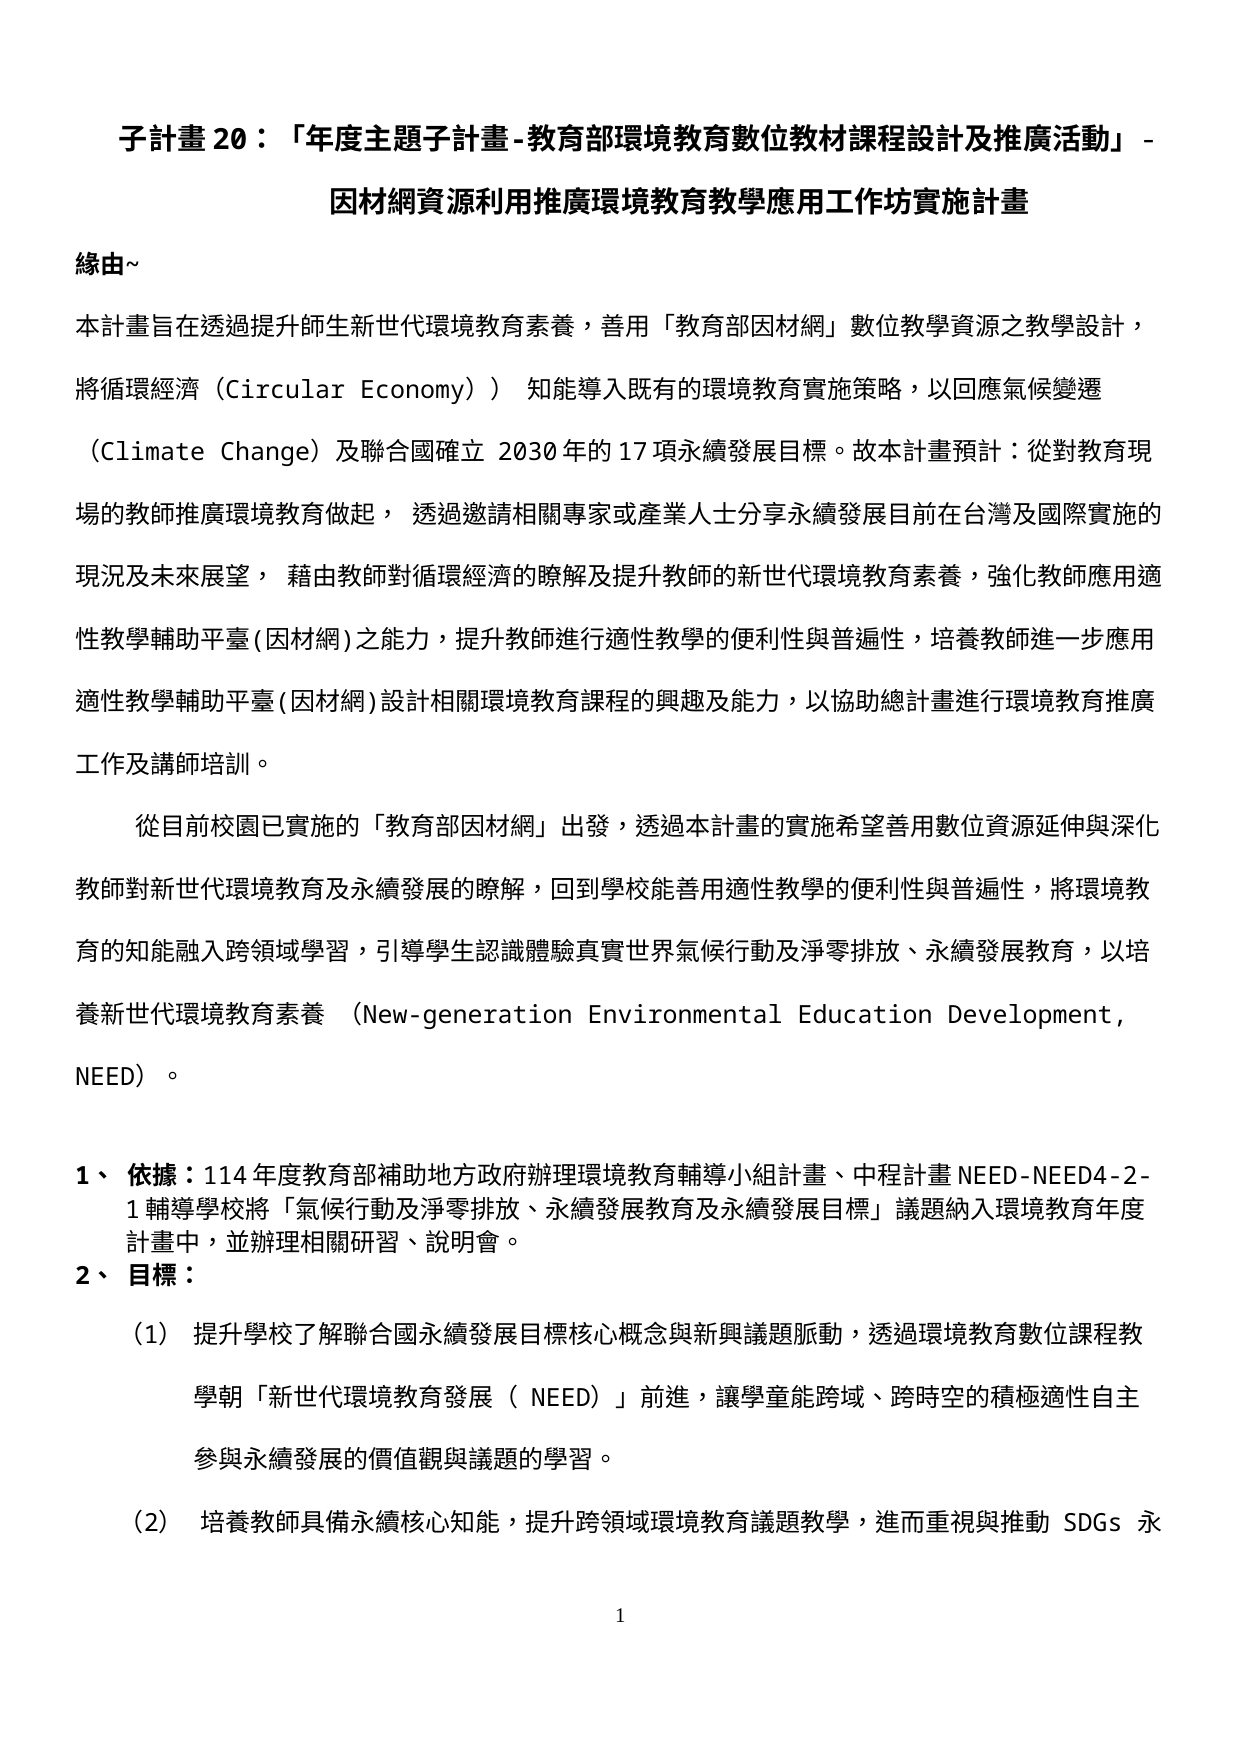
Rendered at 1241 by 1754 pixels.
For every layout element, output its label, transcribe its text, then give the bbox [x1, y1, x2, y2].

text 緣由~ [75, 221, 1165, 283]
text 從目前校園已實施的「教育部因材網」出發，透過本計畫的實施希望善用數位資源延伸與深化教師對新世代環境教育及永續發展的瞭解，回到學校能善用適性教學的便利性與普遍性，將環境教育的知能融入跨領域學習，引導學生認識體驗真實世界氣候行動及淨零排放、永續發展教育，以培養新世代環境教育素養 （New-generation Environmental Education Development, NEED）。 [75, 783, 1165, 1096]
text 本計畫旨在透過提升師生新世代環境教育素養，善用「教育部因材網」數位教學資源之教學設計，將循環經濟（Circular Economy）） 知能導入既有的環境教育實施策略，以回應氣候變遷（Climate Change）及聯合國確立 2030年的17項永續發展目標。故本計畫預計：從對教育現場的教師推廣環境教育做起， 透過邀請相關專家或產業人士分享永續發展目前在台灣及國際實施的現況及未來展望， 藉由教師對循環經濟的瞭解及提升教師的新世代環境教育素養，強化教師應用適性教學輔助平臺(因材網)之能力，提升教師進行適性教學的便利性與普遍性，培養教師進一步應用適性教學輔助平臺(因材網)設計相關環境教育課程的興趣及能力，以協助總計畫進行環境教育推廣工作及講師培訓。 [75, 283, 1165, 783]
subtitle 子計畫20：「年度主題子計畫-教育部環境教育數位教材課程設計及推廣活動」-因材網資源利用推廣環境教育教學應用工作坊實施計畫 [110, 96, 1165, 221]
list 目標： [75, 1258, 1165, 1291]
list 提升學校了解聯合國永續發展目標核心概念與新興議題脈動，透過環境教育數位課程教學朝「新世代環境教育發展（ NEED）」前進，讓學童能跨域、跨時空的積極適性自主參與永續發展的價值觀與議題的學習。 [118, 1291, 1165, 1479]
list 依據：114年度教育部補助地方政府辦理環境教育輔導小組計畫、中程計畫NEED-NEED4-2-1輔導學校將「氣候行動及淨零排放、永續發展教育及永續發展目標」議題納入環境教育年度計畫中，並辦理相關研習、說明會。 [75, 1158, 1165, 1258]
list 培養教師具備永續核心知能，提升跨領域環境教育議題教學，進而重視與推動 SDGs 永 [119, 1479, 1165, 1541]
